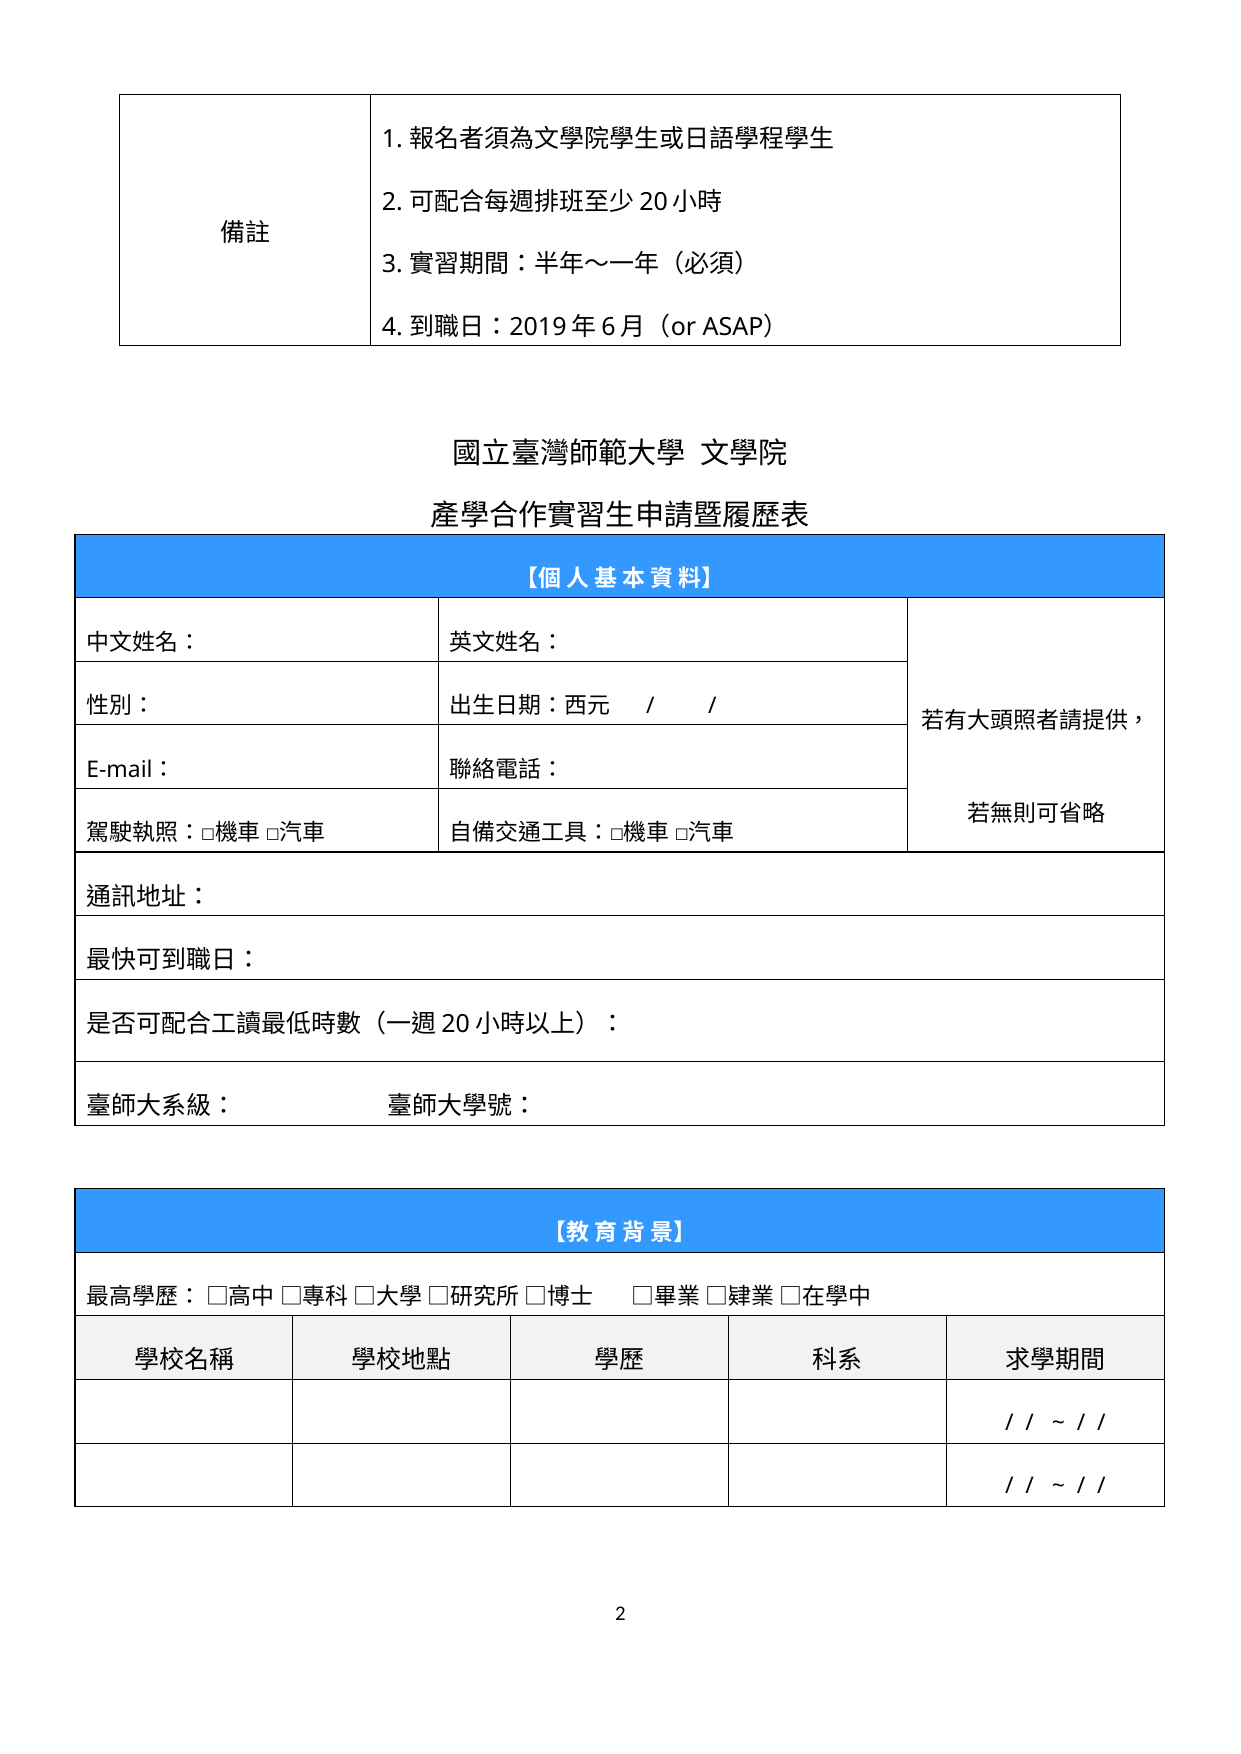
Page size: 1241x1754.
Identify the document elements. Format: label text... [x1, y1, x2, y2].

table_header 【教 育 背 景】 [76, 1189, 1164, 1252]
table_cell 學校地點 [293, 1316, 510, 1379]
table_cell 駕駛執照：☐機車 ☐汽車 [76, 789, 438, 851]
table_cell 出生日期：西元 / / [439, 662, 907, 724]
table_cell 聯絡電話： [439, 725, 907, 788]
table_cell [729, 1444, 946, 1506]
table_cell 英文姓名： [439, 598, 907, 661]
table_cell 學校名稱 [76, 1316, 292, 1379]
table_cell [729, 1380, 946, 1442]
table_cell 1. 報名者須為文學院學生或日語學程學生 2. 可配合每週排班至少20小時 3. 實習期間：半年～一年（必須） 4. 到職日：2019年6月（or ASAP） [371, 95, 1120, 345]
table_cell 若有大頭照者請提供，若無則可省略 [908, 598, 1164, 851]
table_cell [511, 1380, 728, 1442]
table_cell 是否可配合工讀最低時數（一週20小時以上）： [76, 980, 1164, 1061]
table_cell 性別： [76, 662, 438, 724]
table_cell 科系 [729, 1316, 946, 1379]
table_cell 通訊地址： [76, 853, 1164, 915]
table_cell 最高學歷： □高中 □專科 □大學 □研究所 □博士 □畢業 □肄業 □在學中 [76, 1253, 1164, 1315]
table_cell [293, 1380, 510, 1442]
text 產學合作實習生申請暨履歷表 [75, 471, 1165, 534]
text 國立臺灣師範大學 文學院 [75, 409, 1165, 471]
table_cell [511, 1444, 728, 1506]
table_cell 最快可到職日： [76, 916, 1164, 978]
table_cell 自備交通工具：☐機車 ☐汽車 [439, 789, 907, 851]
table_cell 中文姓名： [76, 598, 438, 661]
table_cell / / ~ / / [947, 1444, 1164, 1506]
table_cell / / ~ / / [947, 1380, 1164, 1442]
table_cell 學歷 [511, 1316, 728, 1379]
table_cell 求學期間 [947, 1316, 1164, 1379]
table_cell 備註 [120, 95, 370, 345]
table_cell [293, 1444, 510, 1506]
table_cell [76, 1444, 292, 1506]
table_header 【個 人 基 本 資 料】 [76, 535, 1164, 597]
table_cell 臺師大系級： 臺師大學號： [76, 1062, 1164, 1125]
table_cell E-mail： [76, 725, 438, 788]
table_cell [76, 1380, 292, 1442]
